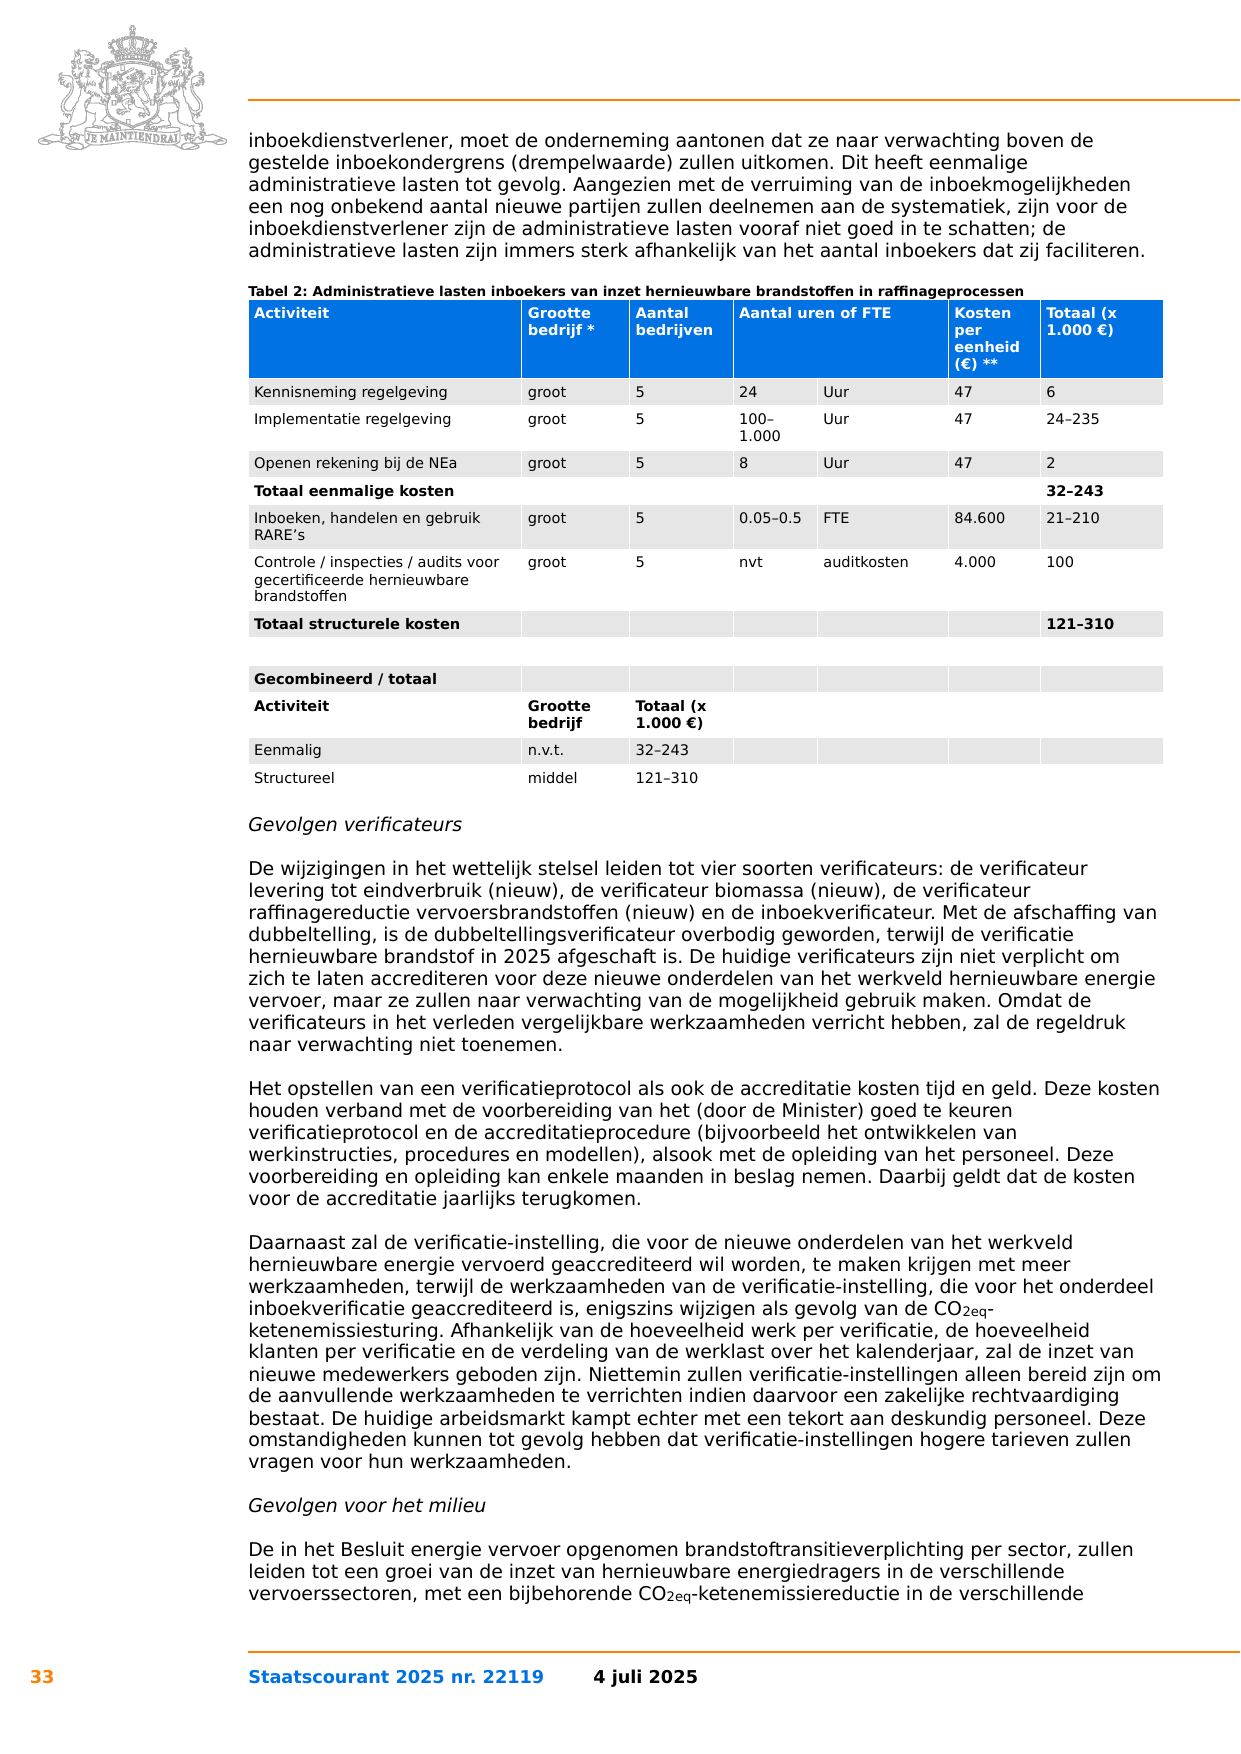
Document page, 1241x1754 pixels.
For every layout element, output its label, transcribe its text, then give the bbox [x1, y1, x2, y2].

table_cell 47 [949, 451, 1040, 477]
text De in het Besluit energie vervoer opgenomen brandstoftransitieverplichting per sector, zullen leiden tot een groei van de inzet van hernieuwbare energiedragers in de verschillende vervoerssectoren, met een bijbehorende CO2eq-ketenemissiereductie in de verschillende [248, 1539, 1163, 1605]
table_cell [818, 639, 948, 665]
table_cell 121–310 [1041, 611, 1163, 637]
table_cell Eenmalig [249, 738, 521, 764]
table_cell [1041, 693, 1163, 737]
table_cell 5 [630, 550, 733, 610]
table_cell [949, 738, 1040, 764]
subtitle Gevolgen voor het milieu [248, 1495, 1163, 1517]
table_cell [734, 639, 817, 665]
table_cell Openen rekening bij de NEa [249, 451, 521, 477]
table_cell Activiteit [249, 693, 521, 737]
table_cell groot [522, 451, 629, 477]
table_cell [734, 611, 817, 637]
table_cell 32–243 [630, 738, 733, 764]
table_cell Kennisneming regelgeving [249, 379, 521, 405]
table_cell Structureel [249, 765, 521, 791]
table_cell 21–210 [1041, 505, 1163, 549]
table_cell FTE [818, 505, 948, 549]
table_cell 5 [630, 451, 733, 477]
table_cell groot [522, 406, 629, 449]
picture [38, 25, 227, 150]
text Het opstellen van een verificatieprotocol als ook de accreditatie kosten tijd en geld. Deze kosten houden verband met de voorbereiding van het (door de Minister) goed te keuren verificatieprotocol en de accreditatieprocedure (bijvoorbeeld het ontwikkelen van werkinstructies, procedures en modellen), alsook met de opleiding van het personeel. Deze voorbereiding en opleiding kan enkele maanden in beslag nemen. Daarbij geldt dat de kosten voor de accreditatie jaarlijks terugkomen. [248, 1078, 1163, 1210]
table_cell [734, 478, 817, 504]
table_cell [522, 611, 629, 637]
table_cell Kosten per eenheid (€) ** [949, 300, 1040, 378]
table_cell n.v.t. [522, 738, 629, 764]
table_cell [249, 639, 521, 665]
table_cell Totaal eenmalige kosten [249, 478, 521, 504]
table_cell [1041, 765, 1163, 791]
table_cell [734, 666, 817, 692]
table_cell auditkosten [818, 550, 948, 610]
table_cell 24 [734, 379, 817, 405]
table_cell Totaal structurele kosten [249, 611, 521, 637]
table_cell 100 [1041, 550, 1163, 610]
table_cell nvt [734, 550, 817, 610]
table_cell groot [522, 379, 629, 405]
table_cell Implementatie regelgeving [249, 406, 521, 449]
table_cell [949, 765, 1040, 791]
table_cell Uur [818, 406, 948, 449]
table_cell Uur [818, 379, 948, 405]
table_cell groot [522, 505, 629, 549]
table_cell 5 [630, 505, 733, 549]
table_cell Controle / inspecties / audits voor gecertificeerde hernieuwbare brandstoffen [249, 550, 521, 610]
table_cell Grootte bedrijf [522, 693, 629, 737]
table_cell [1041, 666, 1163, 692]
table_cell 0.05–0.5 [734, 505, 817, 549]
table_cell [1041, 738, 1163, 764]
table_cell Uur [818, 451, 948, 477]
table_cell [630, 639, 733, 665]
table_cell [630, 611, 733, 637]
table_cell 47 [949, 379, 1040, 405]
table_cell [630, 666, 733, 692]
table_cell [734, 693, 817, 737]
table_cell [818, 765, 948, 791]
table_cell [734, 738, 817, 764]
table_cell 47 [949, 406, 1040, 449]
table_header Tabel 2: Administratieve lasten inboekers van inzet hernieuwbare brandstoffen in raffinageprocessen [248, 284, 1163, 299]
table_cell Grootte bedrijf * [522, 300, 629, 378]
table_cell [818, 693, 948, 737]
table_cell Aantal uren of FTE [734, 300, 948, 378]
table_cell Totaal (x 1.000 €) [630, 693, 733, 737]
table_cell 100–1.000 [734, 406, 817, 449]
table_cell [949, 693, 1040, 737]
table_cell 4.000 [949, 550, 1040, 610]
table_cell groot [522, 550, 629, 610]
table_cell [949, 666, 1040, 692]
text inboekdienstverlener, moet de onderneming aantonen dat ze naar verwachting boven de gestelde inboekondergrens (drempelwaarde) zullen uitkomen. Dit heeft eenmalige administratieve lasten tot gevolg. Aangezien met de verruiming van de inboekmogelijkheden een nog onbekend aantal nieuwe partijen zullen deelnemen aan de systematiek, zijn voor de inboekdienstverlener zijn de administratieve lasten vooraf niet goed in te schatten; de administratieve lasten zijn immers sterk afhankelijk van het aantal inboekers dat zij faciliteren. [248, 130, 1163, 262]
table_cell middel [522, 765, 629, 791]
table_cell [949, 611, 1040, 637]
table_cell 2 [1041, 451, 1163, 477]
table_cell [818, 738, 948, 764]
table_cell 5 [630, 379, 733, 405]
table_cell [522, 666, 629, 692]
table_cell [818, 611, 948, 637]
table_cell [734, 765, 817, 791]
table_cell Totaal (x 1.000 €) [1041, 300, 1163, 378]
table_cell 6 [1041, 379, 1163, 405]
table_cell [818, 666, 948, 692]
table_cell [522, 639, 629, 665]
table_cell 24–235 [1041, 406, 1163, 449]
table_cell [1041, 639, 1163, 665]
table_cell [630, 478, 733, 504]
table_cell 5 [630, 406, 733, 449]
text Daarnaast zal de verificatie-instelling, die voor de nieuwe onderdelen van het werkveld hernieuwbare energie vervoerd geaccrediteerd wil worden, te maken krijgen met meer werkzaamheden, terwijl de werkzaamheden van de verificatie-instelling, die voor het onderdeel inboekverificatie geaccrediteerd is, enigszins wijzigen als gevolg van de CO2eq-ketenemissiesturing. Afhankelijk van de hoeveelheid werk per verificatie, de hoeveelheid klanten per verificatie en de verdeling van de werklast over het kalenderjaar, zal de inzet van nieuwe medewerkers geboden zijn. Niettemin zullen verificatie-instellingen alleen bereid zijn om de aanvullende werkzaamheden te verrichten indien daarvoor een zakelijke rechtvaardiging bestaat. De huidige arbeidsmarkt kampt echter met een tekort aan deskundig personeel. Deze omstandigheden kunnen tot gevolg hebben dat verificatie-instellingen hogere tarieven zullen vragen voor hun werkzaamheden. [248, 1232, 1163, 1473]
table_cell Activiteit [249, 300, 521, 378]
table_cell 84.600 [949, 505, 1040, 549]
table_cell [949, 478, 1040, 504]
table_cell [949, 639, 1040, 665]
text De wijzigingen in het wettelijk stelsel leiden tot vier soorten verificateurs: de verificateur levering tot eindverbruik (nieuw), de verificateur biomassa (nieuw), de verificateur raffinagereductie vervoersbrandstoffen (nieuw) en de inboekverificateur. Met de afschaffing van dubbeltelling, is de dubbeltellingsverificateur overbodig geworden, terwijl de verificatie hernieuwbare brandstof in 2025 afgeschaft is. De huidige verificateurs zijn niet verplicht om zich te laten accrediteren voor deze nieuwe onderdelen van het werkveld hernieuwbare energie vervoer, maar ze zullen naar verwachting van de mogelijkheid gebruik maken. Omdat de verificateurs in het verleden vergelijkbare werkzaamheden verricht hebben, zal de regeldruk naar verwachting niet toenemen. [248, 858, 1163, 1056]
table_cell [522, 478, 629, 504]
table_cell 121–310 [630, 765, 733, 791]
table_cell 32–243 [1041, 478, 1163, 504]
table_cell Aantal bedrijven [630, 300, 733, 378]
table_cell Gecombineerd / totaal [249, 666, 521, 692]
subtitle Gevolgen verificateurs [248, 814, 1163, 836]
table_cell [818, 478, 948, 504]
table_cell Inboeken, handelen en gebruik RARE’s [249, 505, 521, 549]
table_cell 8 [734, 451, 817, 477]
